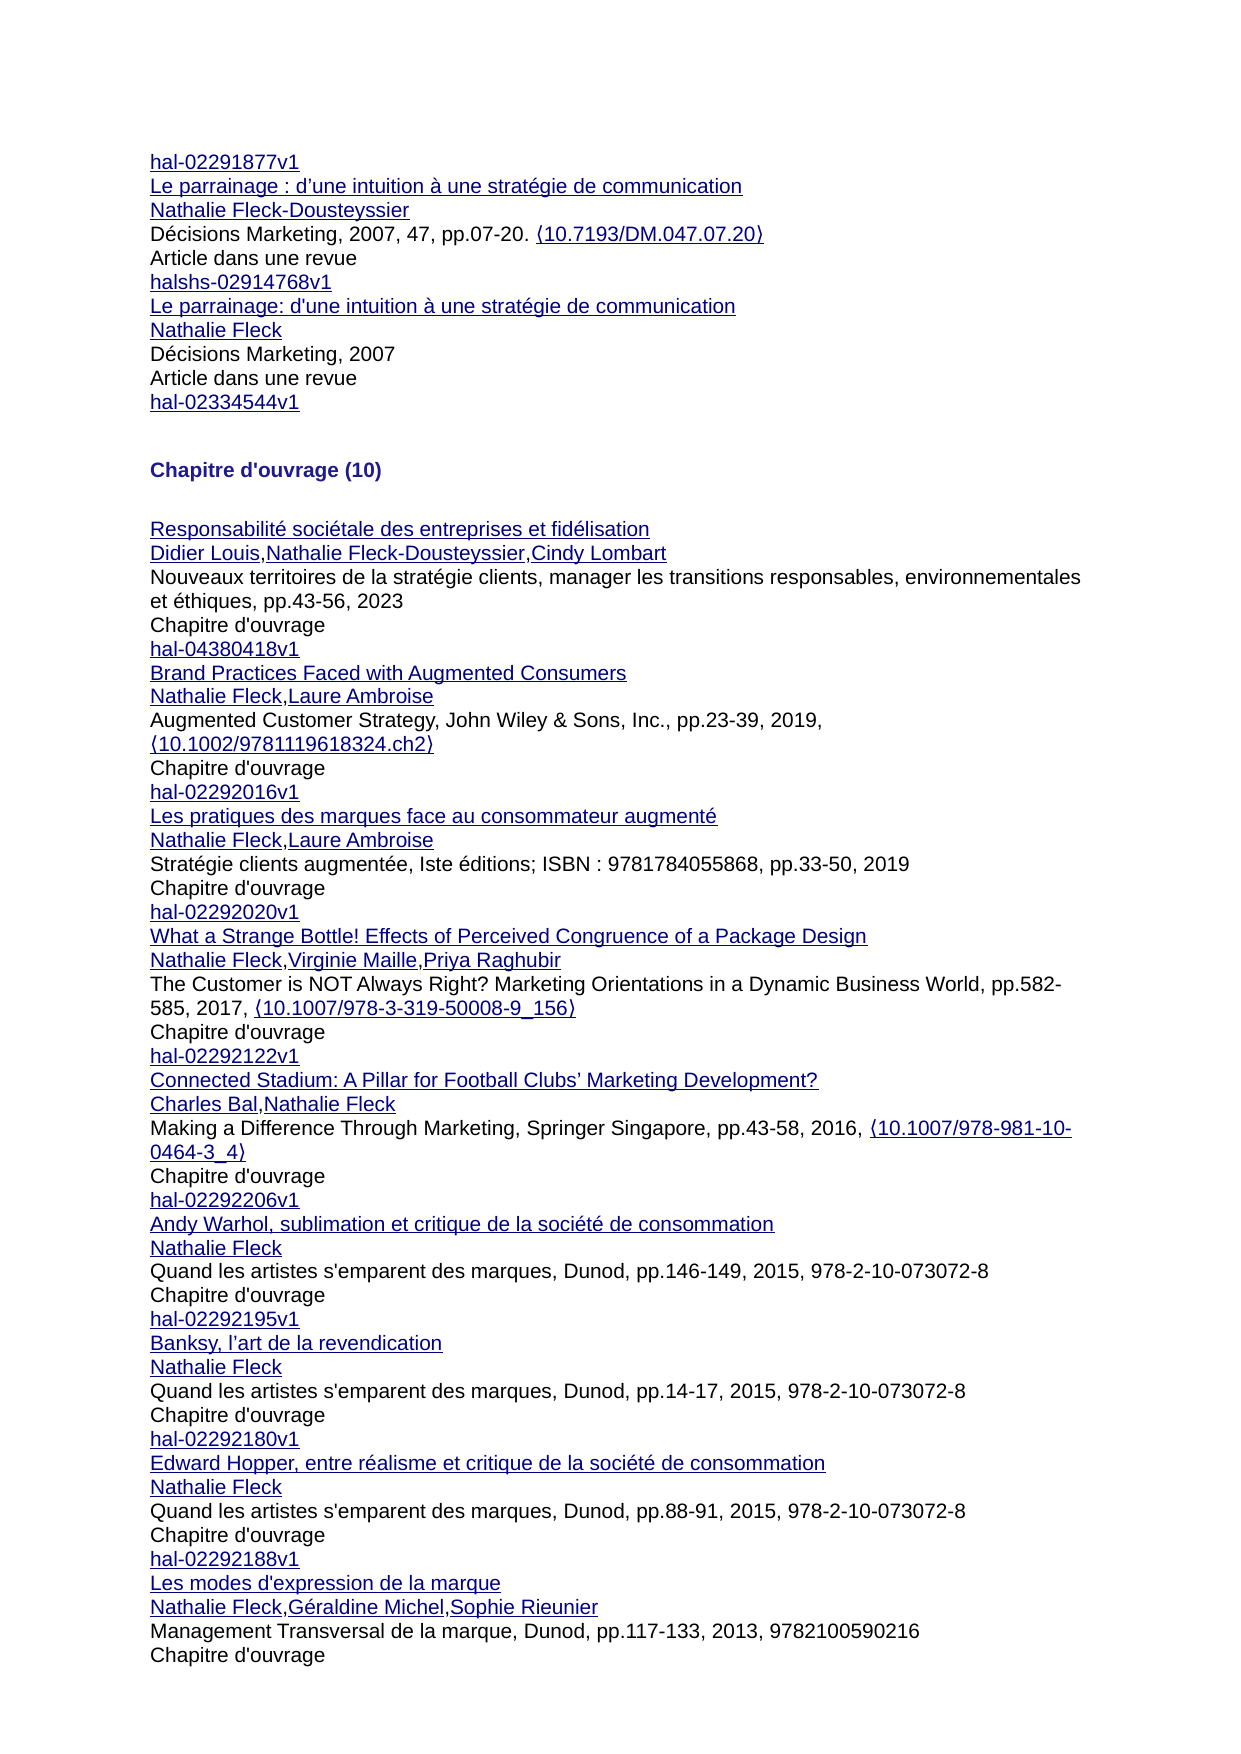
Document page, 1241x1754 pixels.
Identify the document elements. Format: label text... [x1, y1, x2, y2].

table_cell Brand Practices Faced with Augmented Consumers Nathalie Fleck,Laure Ambroise Augmented Customer Strategy, John Wiley & Sons, Inc., pp.23-39, 2019, ⟨10.1002/9781119618324.ch2⟩ Chapitre d'ouvrage hal-02292016v1 [150, 660, 1090, 804]
table_cell What a Strange Bottle! Effects of Perceived Congruence of a Package Design Nathalie Fleck,Virginie Maille,Priya Raghubir The Customer is NOT Always Right? Marketing Orientations in a Dynamic Business World, pp.582-585, 2017, ⟨10.1007/978-3-319-50008-9_156⟩ Chapitre d'ouvrage hal-02292122v1 [150, 924, 1090, 1068]
subtitle Chapitre d'ouvrage (10) [150, 458, 1090, 482]
table_header Responsabilité sociétale des entreprises et fidélisation Didier Louis,Nathalie Fleck-Dousteyssier,Cindy Lombart Nouveaux territoires de la stratégie clients, manager les transitions responsables, environnementales et éthiques, pp.43-56, 2023 Chapitre d'ouvrage hal-04380418v1 [150, 517, 1090, 660]
table_cell Banksy, l’art de la revendication Nathalie Fleck Quand les artistes s'emparent des marques, Dunod, pp.14-17, 2015, 978-2-10-073072-8 Chapitre d'ouvrage hal-02292180v1 [150, 1331, 1090, 1451]
table_cell Le parrainage: d'une intuition à une stratégie de communication Nathalie Fleck Décisions Marketing, 2007 Article dans une revue hal-02334544v1 [150, 294, 1090, 413]
table_cell Edward Hopper, entre réalisme et critique de la société de consommation Nathalie Fleck Quand les artistes s'emparent des marques, Dunod, pp.88-91, 2015, 978-2-10-073072-8 Chapitre d'ouvrage hal-02292188v1 [150, 1451, 1090, 1571]
table_cell Les pratiques des marques face au consommateur augmenté Nathalie Fleck,Laure Ambroise Stratégie clients augmentée, Iste éditions; ISBN : 9781784055868, pp.33-50, 2019 Chapitre d'ouvrage hal-02292020v1 [150, 804, 1090, 924]
table_cell hal-02291877v1 [150, 150, 1090, 174]
table_cell Les modes d'expression de la marque Nathalie Fleck,Géraldine Michel,Sophie Rieunier Management Transversal de la marque, Dunod, pp.117-133, 2013, 9782100590216 Chapitre d'ouvrage [150, 1571, 1090, 1667]
table_cell Connected Stadium: A Pillar for Football Clubs’ Marketing Development? Charles Bal,Nathalie Fleck Making a Difference Through Marketing, Springer Singapore, pp.43-58, 2016, ⟨10.1007/978-981-10-0464-3_4⟩ Chapitre d'ouvrage hal-02292206v1 [150, 1068, 1090, 1211]
table_cell Le parrainage : d’une intuition à une stratégie de communication Nathalie Fleck-Dousteyssier Décisions Marketing, 2007, 47, pp.07-20. ⟨10.7193/DM.047.07.20⟩ Article dans une revue halshs-02914768v1 [150, 174, 1090, 294]
table_cell Andy Warhol, sublimation et critique de la société de consommation Nathalie Fleck Quand les artistes s'emparent des marques, Dunod, pp.146-149, 2015, 978-2-10-073072-8 Chapitre d'ouvrage hal-02292195v1 [150, 1211, 1090, 1331]
